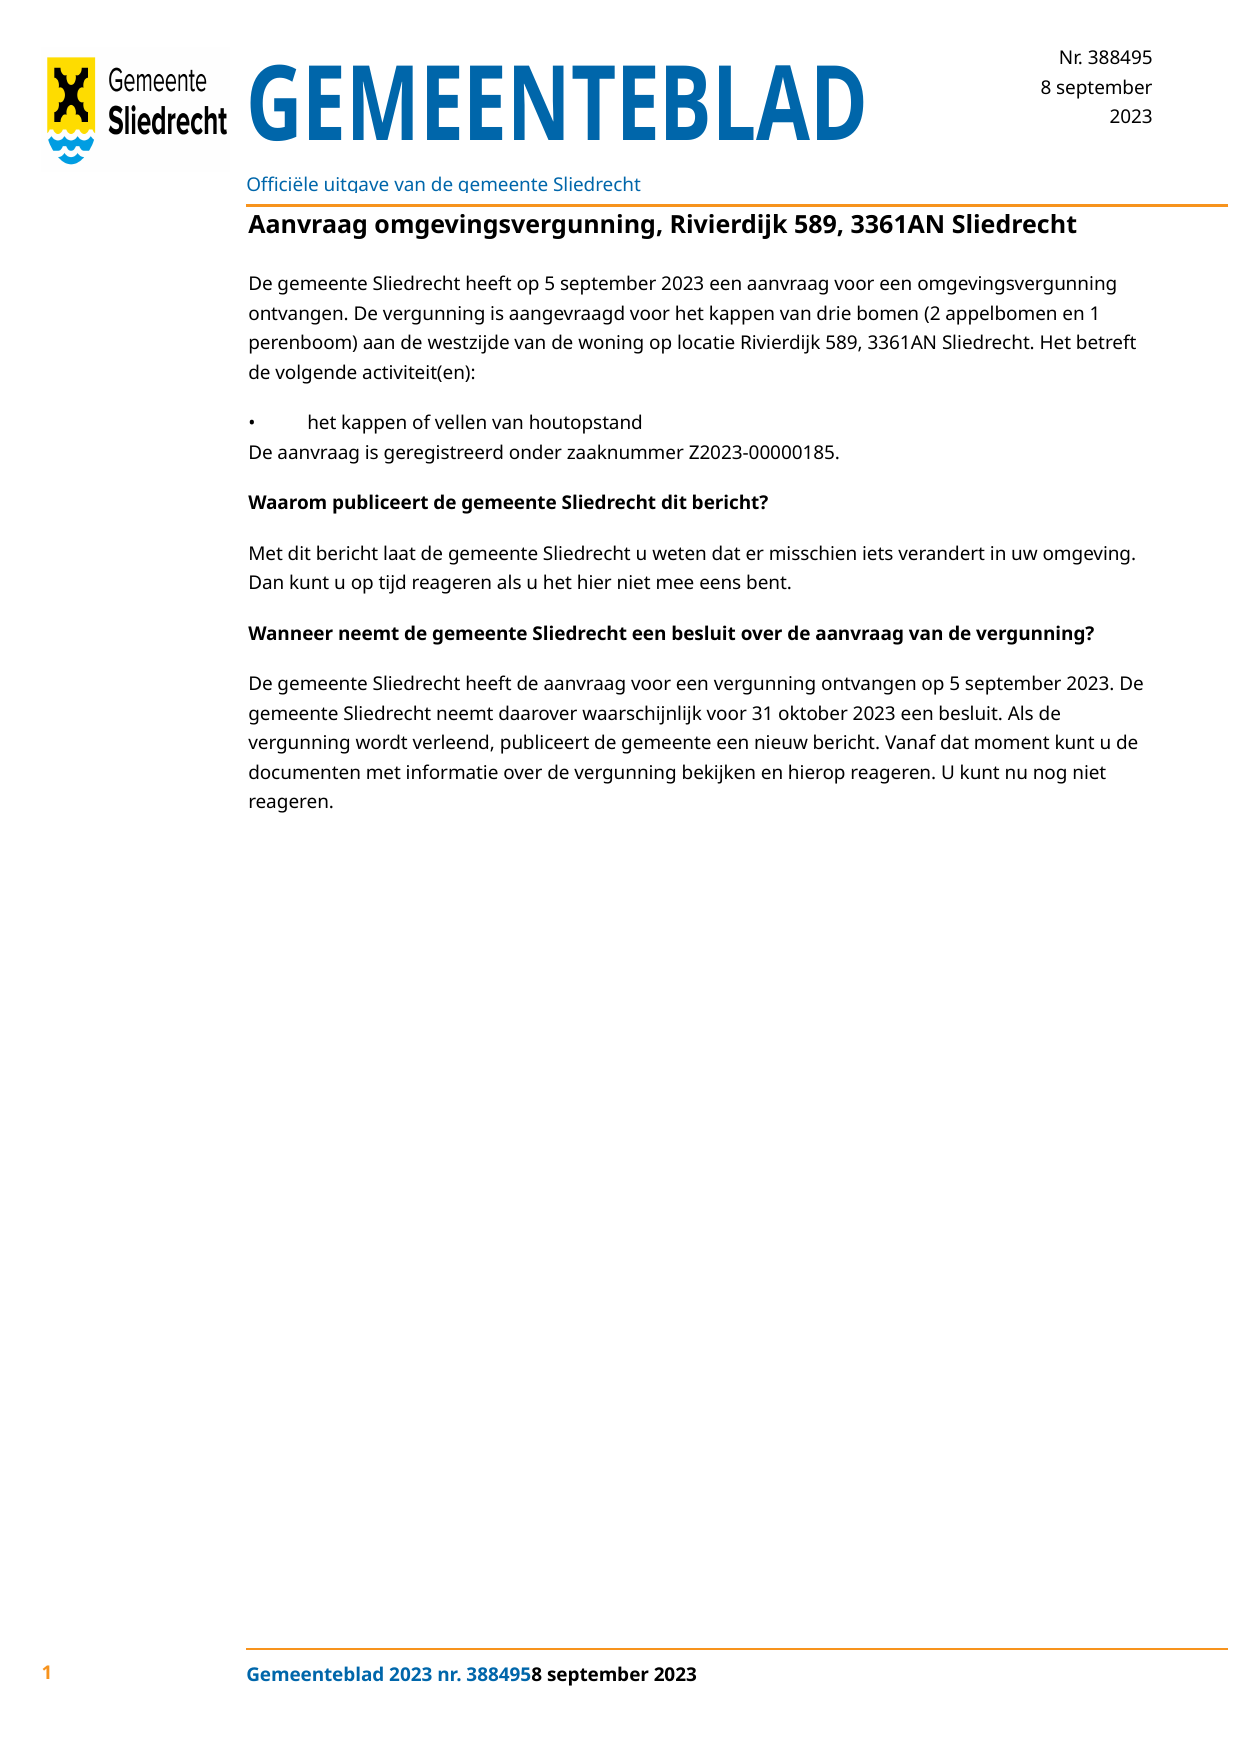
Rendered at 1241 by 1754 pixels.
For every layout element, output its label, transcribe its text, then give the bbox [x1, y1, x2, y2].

picture [41, 47, 231, 172]
text Aanvraag omgevingsvergunning, Rivierdijk 589, 3361AN Sliedrecht [248, 207, 1152, 241]
text Waarom publiceert de gemeente Sliedrecht dit bericht? [248, 489, 1152, 515]
text De gemeente Sliedrecht heeft op 5 september 2023 een aanvraag voor een omgevingsvergunning ontvangen. De vergunning is aangevraagd voor het kappen van drie bomen (2 appelbomen en 1 perenboom) aan de westzijde van de woning op locatie Rivierdijk 589, 3361AN Sliedrecht. Het betreft de volgende activiteit(en): [248, 270, 1152, 385]
text De aanvraag is geregistreerd onder zaaknummer Z2023-00000185. [248, 439, 1152, 465]
text Wanneer neemt de gemeente Sliedrecht een besluit over de aanvraag van de vergunning? [248, 620, 1152, 646]
list het kappen of vellen van houtopstand [248, 409, 1152, 435]
text De gemeente Sliedrecht heeft de aanvraag voor een vergunning ontvangen op 5 september 2023. De gemeente Sliedrecht neemt daarover waarschijnlijk voor 31 oktober 2023 een besluit. Als de vergunning wordt verleend, publiceert de gemeente een nieuw bericht. Vanaf dat moment kunt u de documenten met informatie over de vergunning bekijken en hierop reageren. U kunt nu nog niet reageren. [248, 670, 1152, 814]
text Met dit bericht laat de gemeente Sliedrecht u weten dat er misschien iets verandert in uw omgeving. Dan kunt u op tijd reageren als u het hier niet mee eens bent. [248, 540, 1152, 595]
